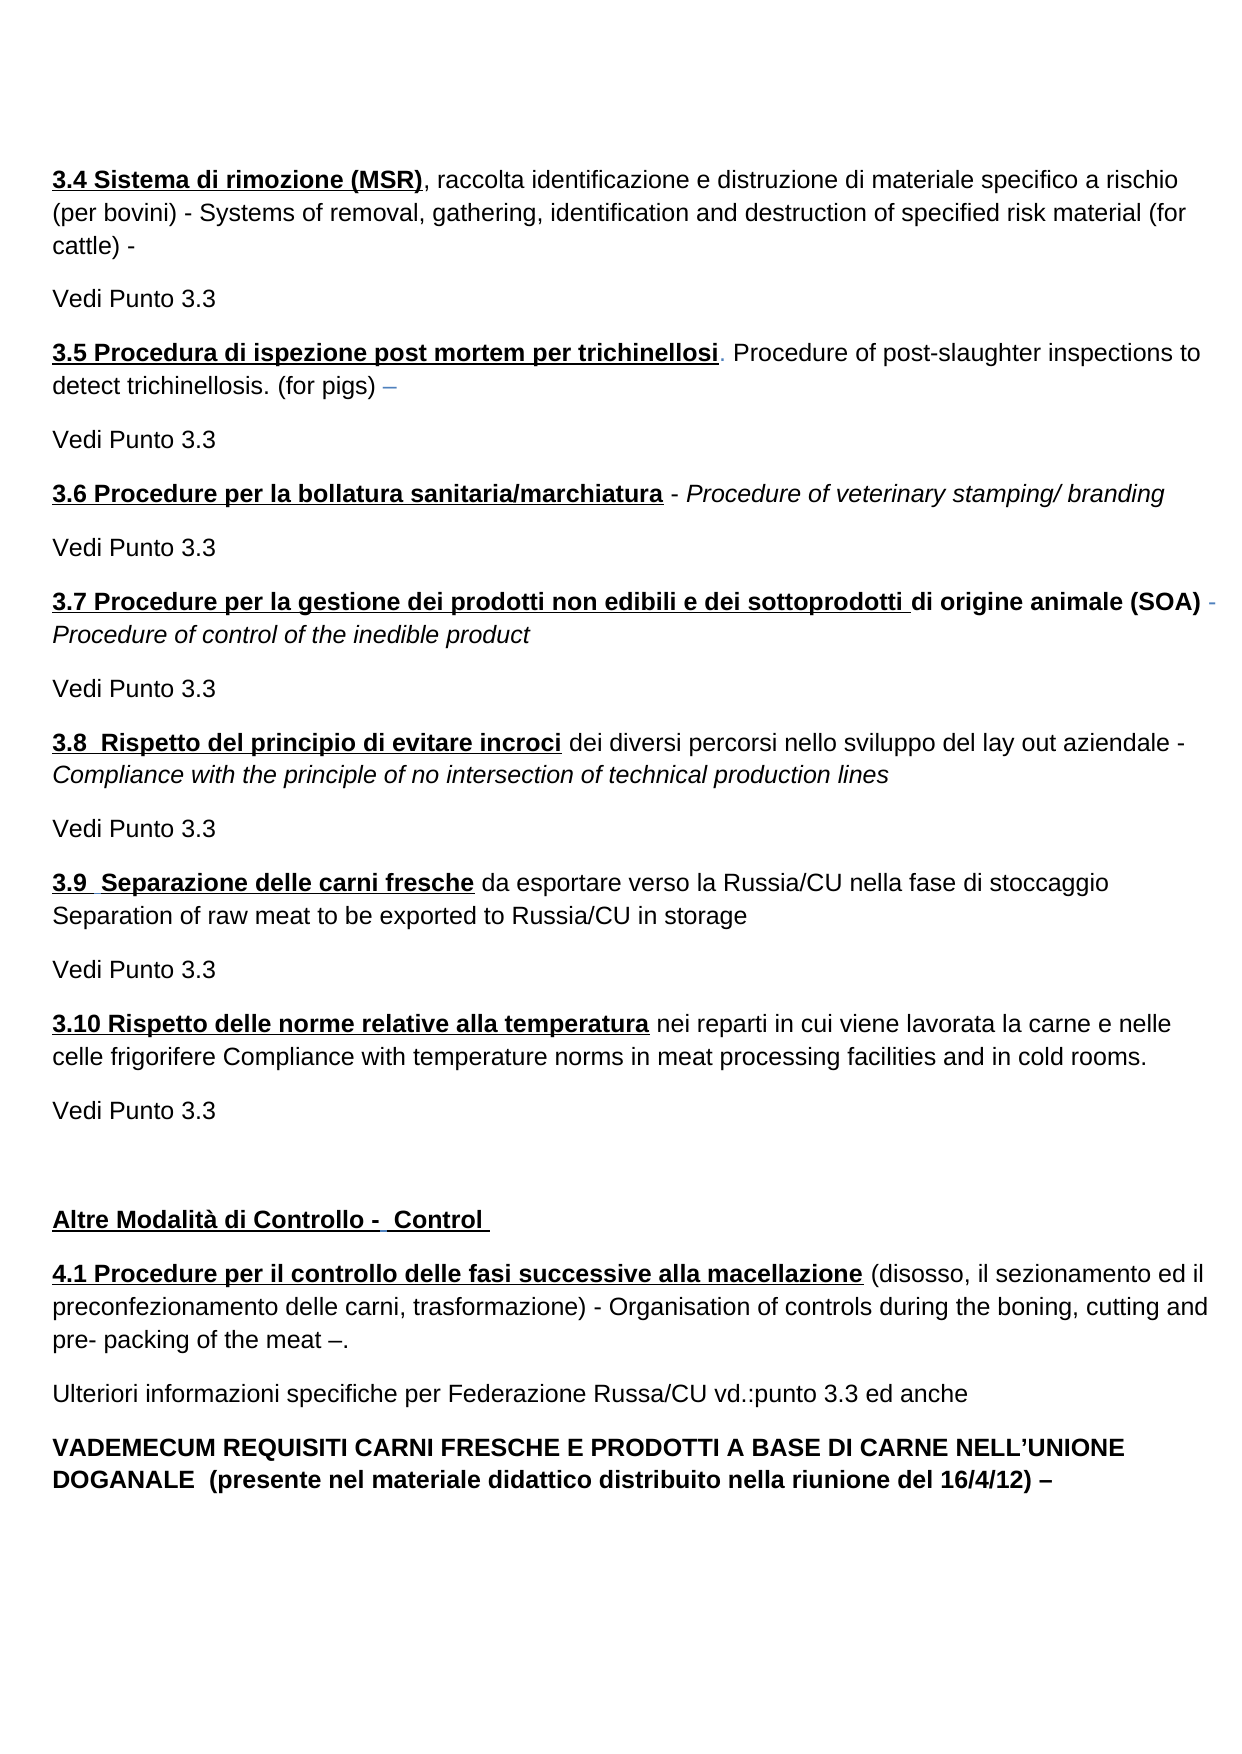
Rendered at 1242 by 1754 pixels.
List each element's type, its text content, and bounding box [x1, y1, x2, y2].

text 3.10 Rispetto delle norme relative alla temperatura nei reparti in cui viene lavorata la carne e nelle celle frigorifere Compliance with temperature norms in meat processing facilities and in cold rooms. [52, 1009, 1217, 1071]
text 3.5 Procedura di ispezione post mortem per trichinellosi. Procedure of post-slaughter inspections to detect trichinellosis. (for pigs) – [52, 338, 1217, 400]
text 4.1 Procedure per il controllo delle fasi successive alla macellazione (disosso, il sezionamento ed il preconfezionamento delle carni, trasformazione) - Organisation of controls during the boning, cutting and pre- packing of the meat –. [52, 1259, 1217, 1353]
text 3.6 Procedure per la bollatura sanitaria/marchiatura - Procedure of veterinary stamping/ branding [52, 479, 1217, 508]
text Vedi Punto 3.3 [52, 814, 1217, 843]
text Vedi Punto 3.3 [52, 533, 1217, 562]
text 3.8 Rispetto del principio di evitare incroci dei diversi percorsi nello sviluppo del lay out aziendale - Compliance with the principle of no intersection of technical production lines [52, 727, 1217, 789]
text Vedi Punto 3.3 [52, 284, 1217, 313]
text Vedi Punto 3.3 [52, 425, 1217, 454]
text VADEMECUM REQUISITI CARNI FRESCHE E PRODOTTI A BASE DI CARNE NELL’UNIONE DOGANALE (presente nel materiale didattico distribuito nella riunione del 16/4/12) – [52, 1432, 1217, 1494]
text Vedi Punto 3.3 [52, 674, 1217, 702]
text Ulteriori informazioni specifiche per Federazione Russa/CU vd.:punto 3.3 ed anche [52, 1379, 1217, 1407]
text 3.7 Procedure per la gestione dei prodotti non edibili e dei sottoprodotti di origine animale (SOA) - Procedure of control of the inedible product [52, 587, 1217, 648]
text Vedi Punto 3.3 [52, 1096, 1217, 1124]
text Vedi Punto 3.3 [52, 955, 1217, 984]
text 3.9 Separazione delle carni fresche da esportare verso la Russia/CU nella fase di stoccaggio Separation of raw meat to be exported to Russia/CU in storage [52, 868, 1217, 930]
text Altre Modalità di Controllo - Control [52, 1203, 1217, 1233]
text 3.4 Sistema di rimozione (MSR), raccolta identificazione e distruzione di materiale specifico a rischio (per bovini) - Systems of removal, gathering, identification and destruction of specified risk material (for cattle) - [52, 164, 1217, 259]
